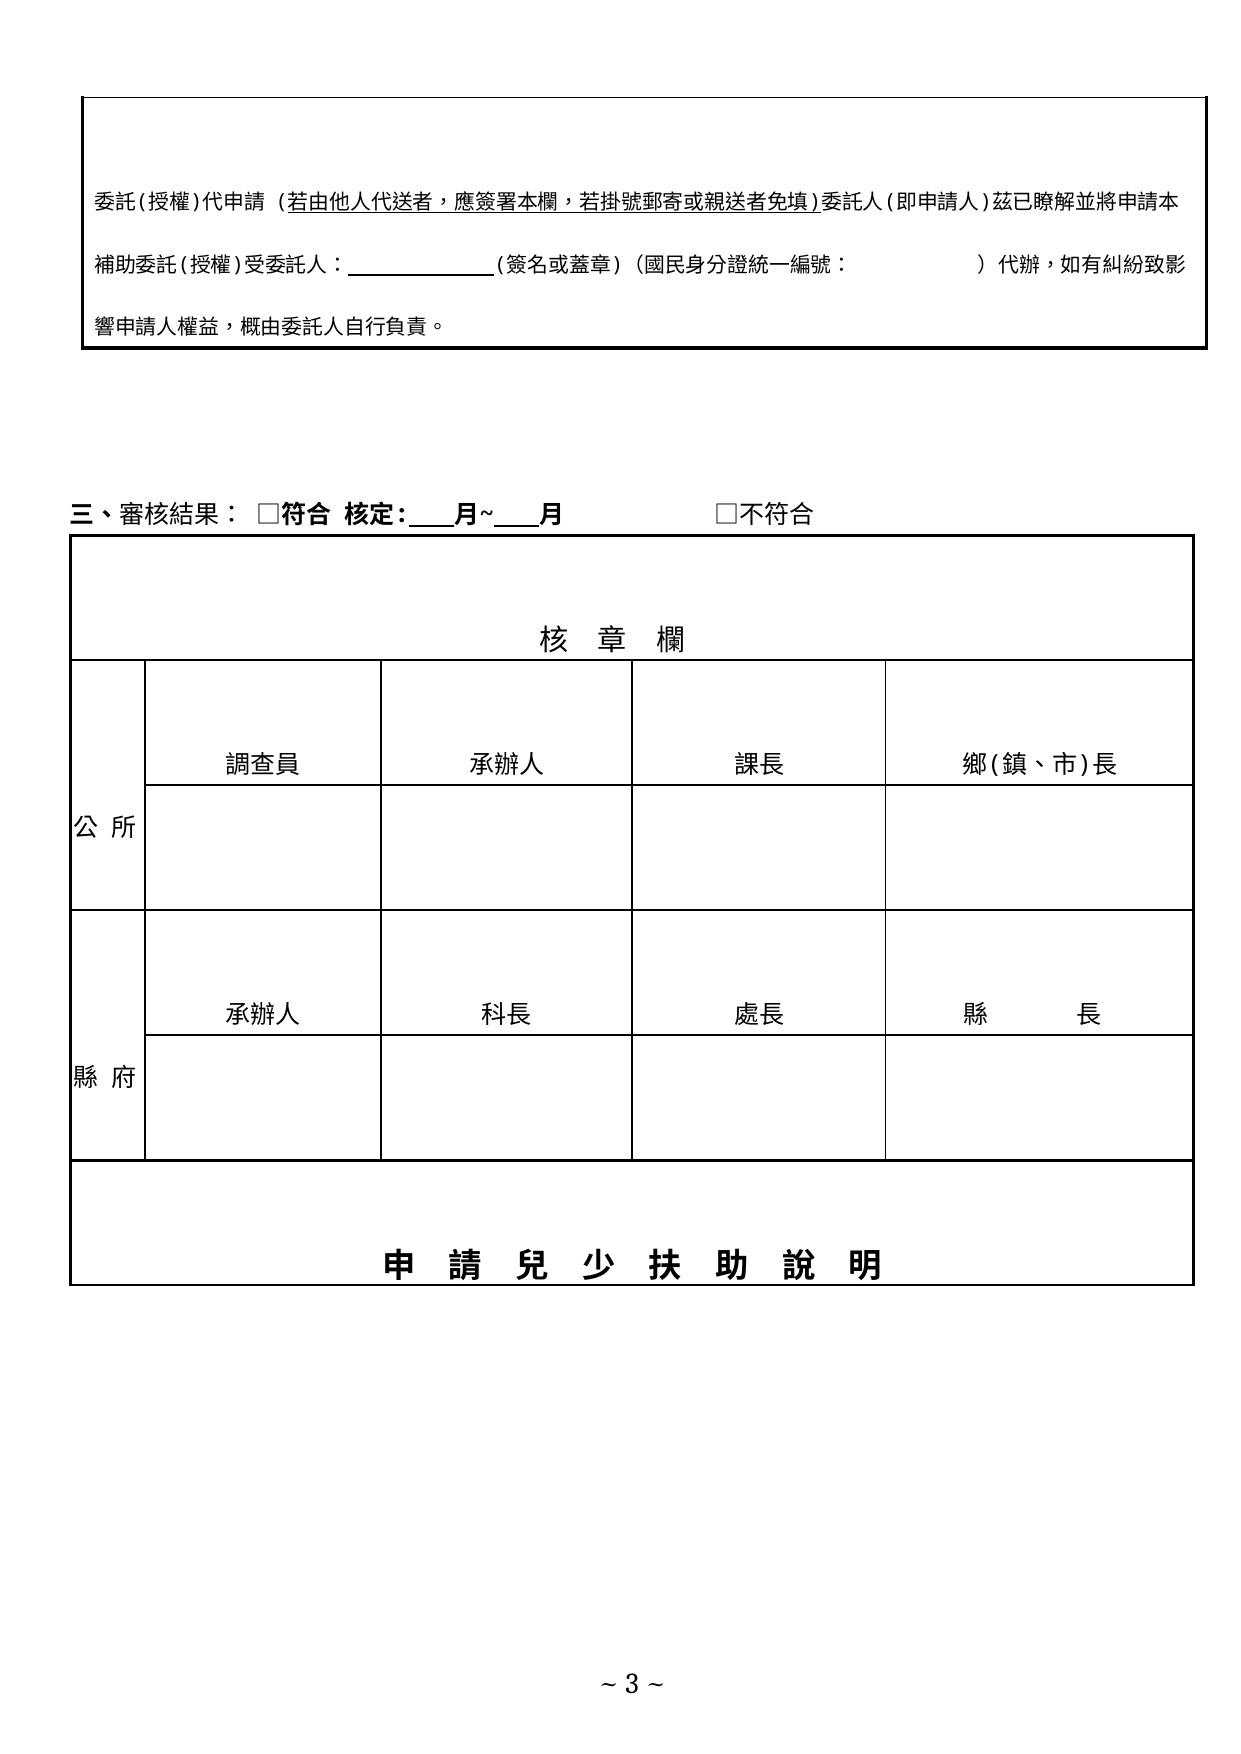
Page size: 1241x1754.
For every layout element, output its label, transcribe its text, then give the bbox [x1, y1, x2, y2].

table_cell 承辦人 [146, 911, 380, 1034]
table_cell [382, 1036, 631, 1159]
table_cell 承辦人 [382, 661, 631, 784]
table_cell [886, 786, 1192, 909]
table_header 核 章 欄 [72, 537, 1192, 659]
table_cell 申 請 兒 少 扶 助 說 明 [72, 1162, 1192, 1284]
table_cell [633, 786, 885, 909]
table_cell 公 所 [72, 661, 144, 909]
text 三、審核結果： □符合 核定: 月~ 月 □不符合 [0, 471, 1181, 534]
table_cell 委託(授權)代申請 (若由他人代送者，應簽署本欄，若掛號郵寄或親送者免填)委託人(即申請人)茲已瞭解並將申請本補助委託(授權)受委託人： (簽名或蓋章)（國民身分證統一編號： ）代辦，如有糾紛致影響申請人權益，概由委託人自行負責。 [84, 98, 1205, 346]
table_cell [382, 786, 631, 909]
table_cell [146, 786, 380, 909]
table_cell 鄉(鎮、市)長 [886, 661, 1192, 784]
table_cell 調查員 [146, 661, 380, 784]
table_cell [146, 1036, 380, 1159]
table_cell 縣 府 [72, 911, 144, 1159]
table_cell [633, 1036, 885, 1159]
table_cell [886, 1036, 1192, 1159]
table_cell 處長 [633, 911, 885, 1034]
table_cell 縣 長 [886, 911, 1192, 1034]
table_cell 科長 [382, 911, 631, 1034]
table_cell 課長 [633, 661, 885, 784]
